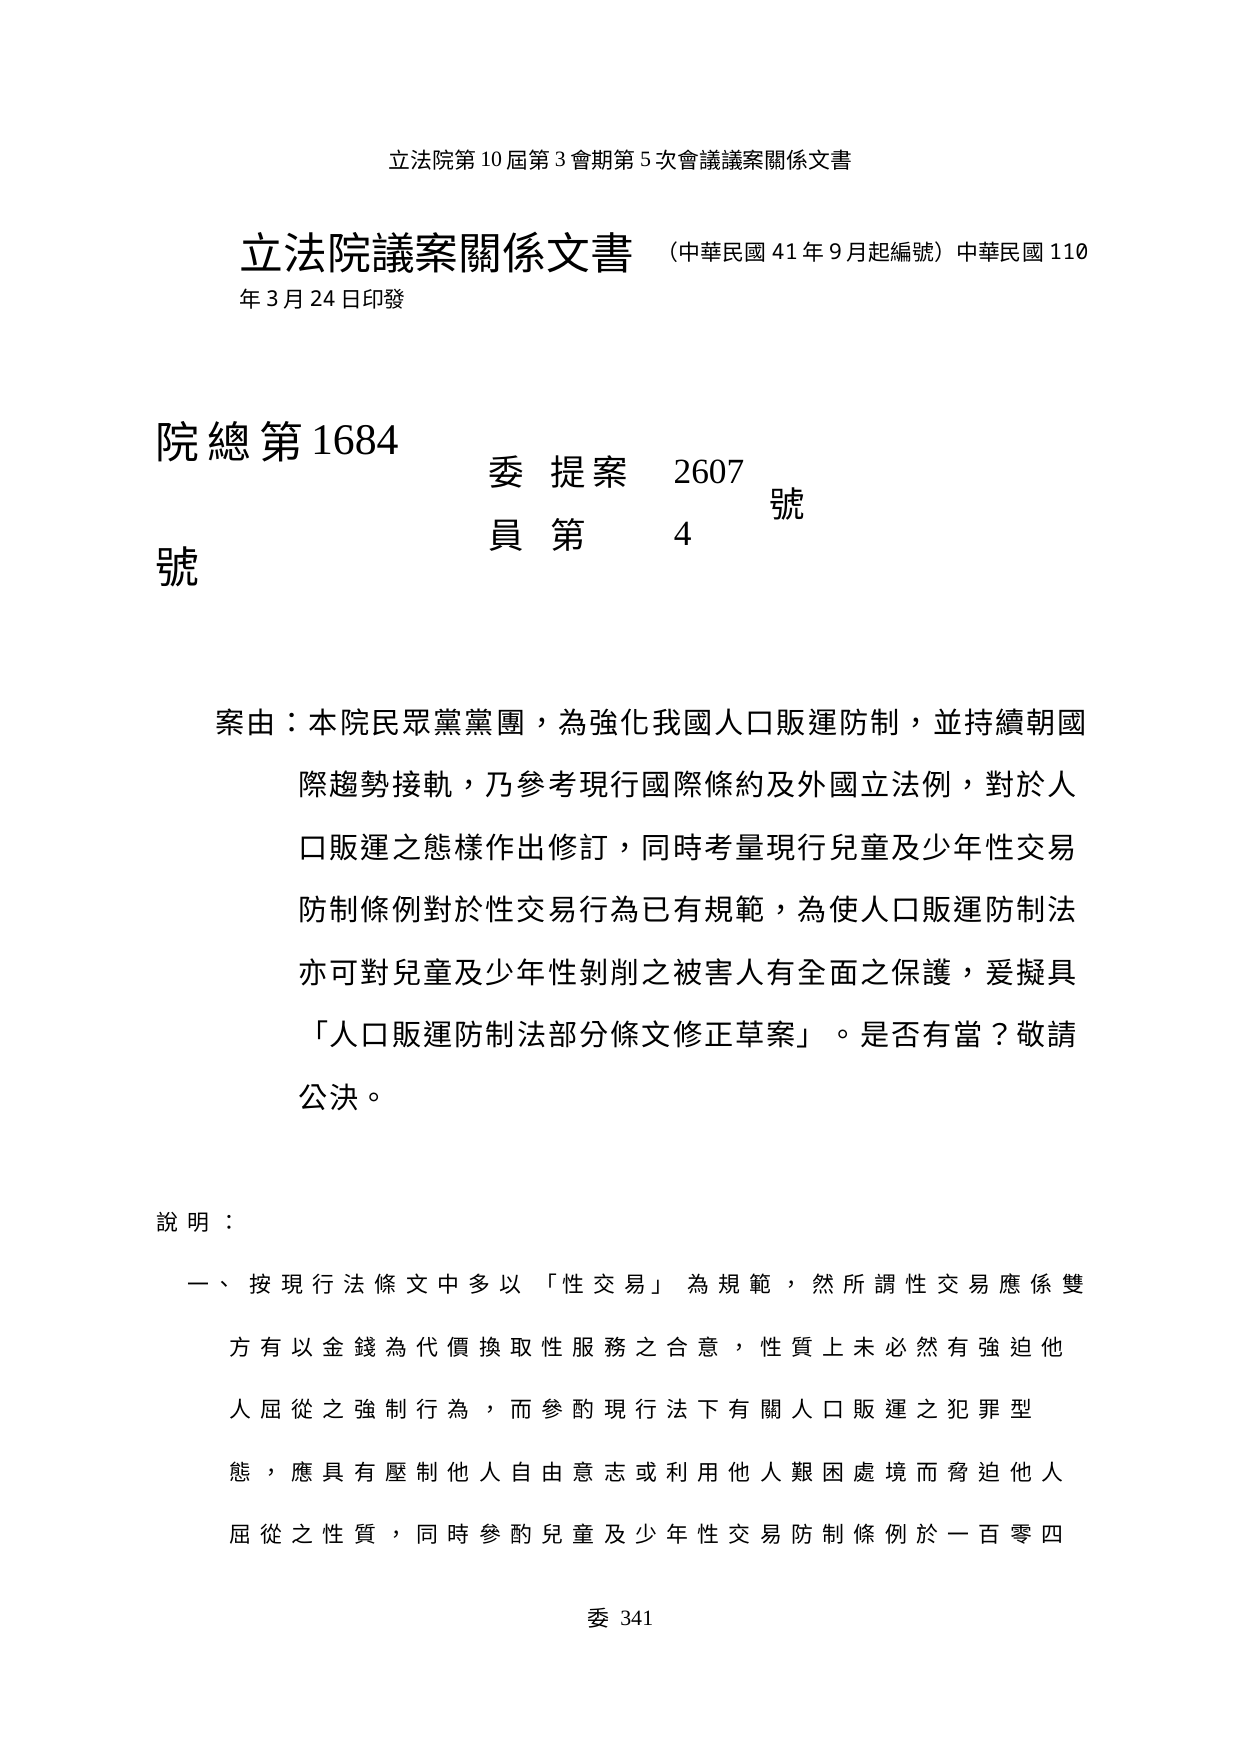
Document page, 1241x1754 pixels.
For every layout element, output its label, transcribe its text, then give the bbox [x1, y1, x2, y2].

table_header [804, 377, 819, 627]
text 說明： [151, 1189, 1089, 1252]
text 立法院議案關係文書 （中華民國41年9月起編號）中華民國110年3月24日印發 [239, 219, 1089, 314]
table_header 提案第 [545, 377, 651, 627]
table_header 號 [763, 377, 799, 627]
text 一、按現行法條文中多以「性交易」為規範，然所謂性交易應係雙方有以金錢為代價換取性服務之合意，性質上未必然有強迫他人屈從之強制行為，而參酌現行法下有關人口販運之犯罪型態，應具有壓制他人自由意志或利用他人艱困處境而脅迫他人屈從之性質，同時參酌兒童及少年性交易防制條例於一百零四 [173, 1252, 1089, 1564]
text 案由：本院民眾黨黨團，為強化我國人口販運防制，並持續朝國際趨勢接軌，乃參考現行國際條約及外國立法例，對於人口販運之態樣作出修訂，同時考量現行兒童及少年性交易防制條例對於性交易行為已有規範，為使人口販運防制法亦可對兒童及少年性剝削之被害人有全面之保護，爰擬具「人口販運防制法部分條文修正草案」。是否有當？敬請公決。 [206, 689, 1089, 1127]
table_header 院總第1684號 [151, 377, 431, 627]
table_header 委員 [431, 377, 545, 627]
table_header [800, 377, 804, 627]
table_header 26074 [651, 377, 763, 627]
